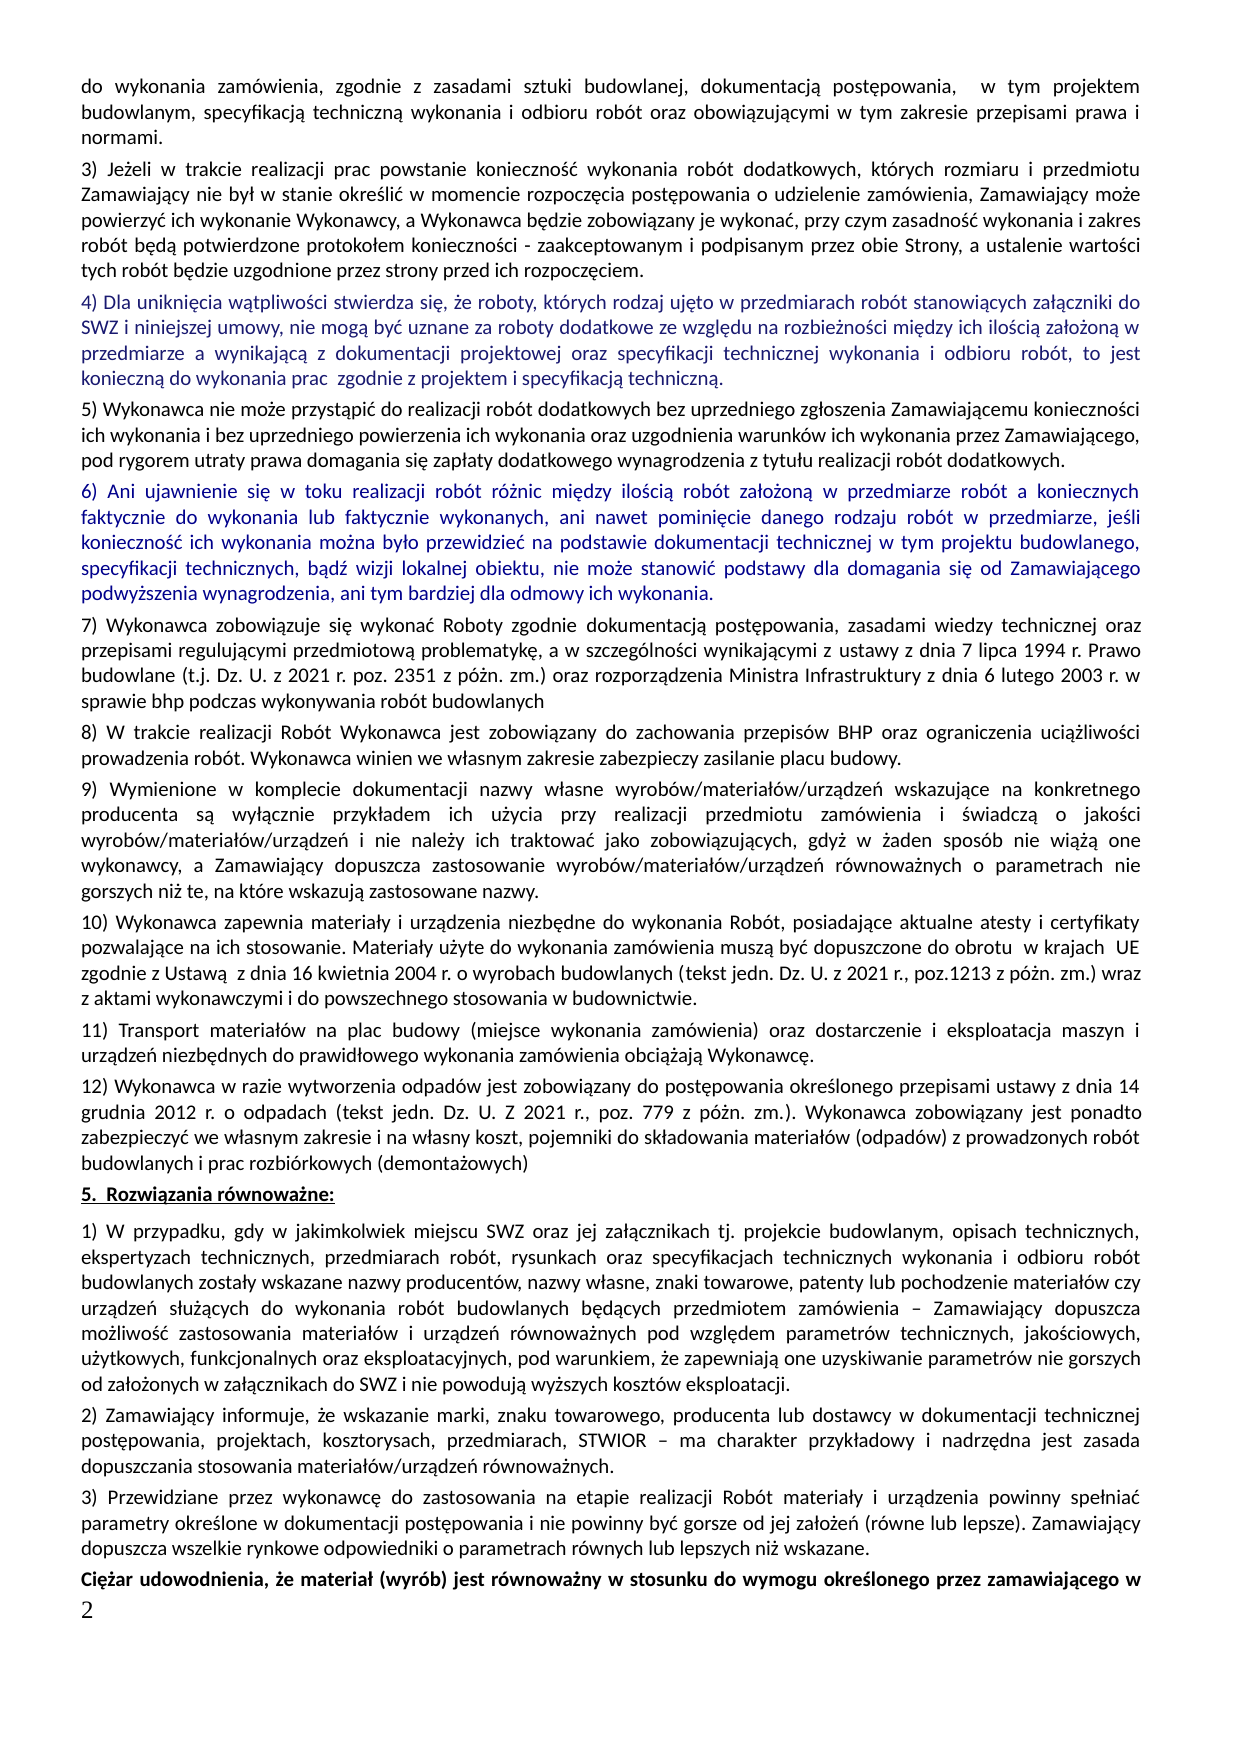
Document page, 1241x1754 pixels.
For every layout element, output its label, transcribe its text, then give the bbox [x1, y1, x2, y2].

text 6) Ani ujawnienie się w toku realizacji robót różnic między ilością robót założoną w przedmiarze robót a koniecznych faktycznie do wykonania lub faktycznie wykonanych, ani nawet pominięcie danego rodzaju robót w przedmiarze, jeśli konieczność ich wykonania można było przewidzieć na podstawie dokumentacji technicznej w tym projektu budowlanego, specyfikacji technicznych, bądź wizji lokalnej obiektu, nie może stanowić podstawy dla domagania się od Zamawiającego podwyższenia wynagrodzenia, ani tym bardziej dla odmowy ich wykonania. [81, 479, 1142, 606]
text 7) Wykonawca zobowiązuje się wykonać Roboty zgodnie dokumentacją postępowania, zasadami wiedzy technicznej oraz przepisami regulującymi przedmiotową problematykę, a w szczególności wynikającymi z ustawy z dnia 7 lipca 1994 r. Prawo budowlane (t.j. Dz. U. z 2021 r. poz. 2351 z póżn. zm.) oraz rozporządzenia Ministra Infrastruktury z dnia 6 lutego 2003 r. w sprawie bhp podczas wykonywania robót budowlanych [81, 612, 1142, 713]
text 3) Jeżeli w trakcie realizacji prac powstanie konieczność wykonania robót dodatkowych, których rozmiaru i przedmiotu Zamawiający nie był w stanie określić w momencie rozpoczęcia postępowania o udzielenie zamówienia, Zamawiający może powierzyć ich wykonanie Wykonawcy, a Wykonawca będzie zobowiązany je wykonać, przy czym zasadność wykonania i zakres robót będą potwierdzone protokołem konieczności - zaakceptowanym i podpisanym przez obie Strony, a ustalenie wartości tych robót będzie uzgodnione przez strony przed ich rozpoczęciem. [81, 156, 1142, 283]
text 10) Wykonawca zapewnia materiały i urządzenia niezbędne do wykonania Robót, posiadające aktualne atesty i certyfikaty pozwalające na ich stosowanie. Materiały użyte do wykonania zamówienia muszą być dopuszczone do obrotu w krajach UE zgodnie z Ustawą z dnia 16 kwietnia 2004 r. o wyrobach budowlanych (tekst jedn. Dz. U. z 2021 r., poz.1213 z póżn. zm.) wraz z aktami wykonawczymi i do powszechnego stosowania w budownictwie. [81, 909, 1142, 1011]
text 11) Transport materiałów na plac budowy (miejsce wykonania zamówienia) oraz dostarczenie i eksploatacja maszyn i urządzeń niezbędnych do prawidłowego wykonania zamówienia obciążają Wykonawcę. [81, 1017, 1142, 1068]
text 3) Przewidziane przez wykonawcę do zastosowania na etapie realizacji Robót materiały i urządzenia powinny spełniać parametry określone w dokumentacji postępowania i nie powinny być gorsze od jej założeń (równe lub lepsze). Zamawiający dopuszcza wszelkie rynkowe odpowiedniki o parametrach równych lub lepszych niż wskazane. [81, 1484, 1142, 1561]
text 5. Rozwiązania równoważne: [81, 1181, 1142, 1207]
text 5) Wykonawca nie może przystąpić do realizacji robót dodatkowych bez uprzedniego zgłoszenia Zamawiającemu konieczności ich wykonania i bez uprzedniego powierzenia ich wykonania oraz uzgodnienia warunków ich wykonania przez Zamawiającego, pod rygorem utraty prawa domagania się zapłaty dodatkowego wynagrodzenia z tytułu realizacji robót dodatkowych. [81, 397, 1142, 473]
text 2) Zamawiający informuje, że wskazanie marki, znaku towarowego, producenta lub dostawcy w dokumentacji technicznej postępowania, projektach, kosztorysach, przedmiarach, STWIOR – ma charakter przykładowy i nadrzędna jest zasada dopuszczania stosowania materiałów/urządzeń równoważnych. [81, 1402, 1142, 1478]
text Ciężar udowodnienia, że materiał (wyrób) jest równoważny w stosunku do wymogu określonego przez zamawiającego w [81, 1567, 1142, 1592]
text 8) W trakcie realizacji Robót Wykonawca jest zobowiązany do zachowania przepisów BHP oraz ograniczenia uciążliwości prowadzenia robót. Wykonawca winien we własnym zakresie zabezpieczy zasilanie placu budowy. [81, 719, 1142, 770]
text 12) Wykonawca w razie wytworzenia odpadów jest zobowiązany do postępowania określonego przepisami ustawy z dnia 14 grudnia 2012 r. o odpadach (tekst jedn. Dz. U. Z 2021 r., poz. 779 z póżn. zm.). Wykonawca zobowiązany jest ponadto zabezpieczyć we własnym zakresie i na własny koszt, pojemniki do składowania materiałów (odpadów) z prowadzonych robót budowlanych i prac rozbiórkowych (demontażowych) [81, 1073, 1142, 1175]
text 1) W przypadku, gdy w jakimkolwiek miejscu SWZ oraz jej załącznikach tj. projekcie budowlanym, opisach technicznych, ekspertyzach technicznych, przedmiarach robót, rysunkach oraz specyfikacjach technicznych wykonania i odbioru robót budowlanych zostały wskazane nazwy producentów, nazwy własne, znaki towarowe, patenty lub pochodzenie materiałów czy urządzeń służących do wykonania robót budowlanych będących przedmiotem zamówienia – Zamawiający dopuszcza możliwość zastosowania materiałów i urządzeń równoważnych pod względem parametrów technicznych, jakościowych, użytkowych, funkcjonalnych oraz eksploatacyjnych, pod warunkiem, że zapewniają one uzyskiwanie parametrów nie gorszych od założonych w załącznikach do SWZ i nie powodują wyższych kosztów eksploatacji. [81, 1218, 1142, 1396]
text 4) Dla uniknięcia wątpliwości stwierdza się, że roboty, których rodzaj ujęto w przedmiarach robót stanowiących załączniki do SWZ i niniejszej umowy, nie mogą być uznane za roboty dodatkowe ze względu na rozbieżności między ich ilością założoną w przedmiarze a wynikającą z dokumentacji projektowej oraz specyfikacji technicznej wykonania i odbioru robót, to jest konieczną do wykonania prac zgodnie z projektem i specyfikacją techniczną. [81, 289, 1142, 391]
text do wykonania zamówienia, zgodnie z zasadami sztuki budowlanej, dokumentacją postępowania, w tym projektem budowlanym, specyfikacją techniczną wykonania i odbioru robót oraz obowiązującymi w tym zakresie przepisami prawa i normami. [81, 74, 1142, 150]
text 9) Wymienione w komplecie dokumentacji nazwy własne wyrobów/materiałów/urządzeń wskazujące na konkretnego producenta są wyłącznie przykładem ich użycia przy realizacji przedmiotu zamówienia i świadczą o jakości wyrobów/materiałów/urządzeń i nie należy ich traktować jako zobowiązujących, gdyż w żaden sposób nie wiążą one wykonawcy, a Zamawiający dopuszcza zastosowanie wyrobów/materiałów/urządzeń równoważnych o parametrach nie gorszych niż te, na które wskazują zastosowane nazwy. [81, 776, 1142, 903]
